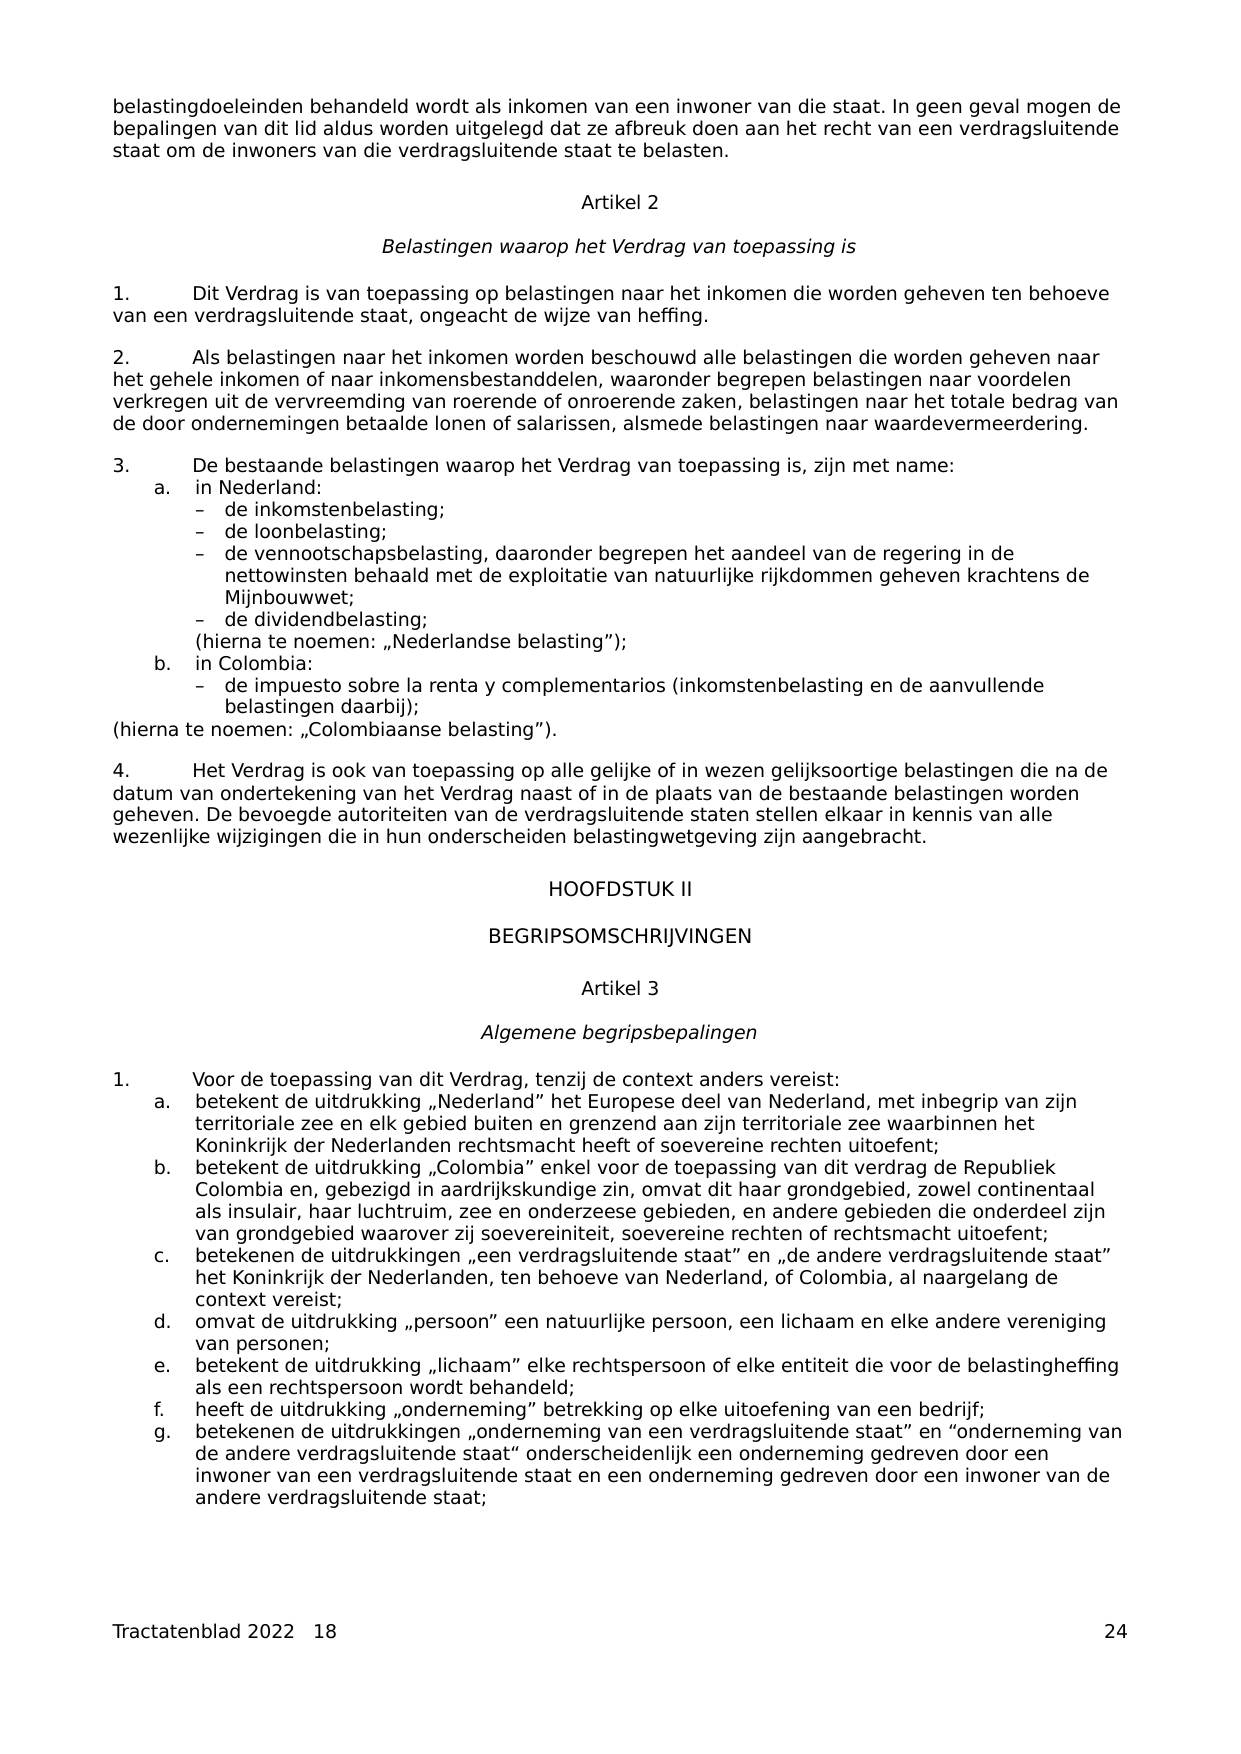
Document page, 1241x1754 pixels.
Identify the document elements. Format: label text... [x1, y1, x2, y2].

subtitle Artikel 2 Belastingen waarop het Verdrag van toepassing is [112, 192, 1128, 258]
text 2. Als belastingen naar het inkomen worden beschouwd alle belastingen die worden geheven naar het gehele inkomen of naar inkomensbestanddelen, waaronder begrepen belastingen naar voordelen verkregen uit de vervreemding van roerende of onroerende zaken, belastingen naar het totale bedrag van de door ondernemingen betaalde lonen of salarissen, alsmede belastingen naar waardevermeerdering. [112, 347, 1128, 435]
subtitle HOOFDSTUK II BEGRIPSOMSCHRIJVINGEN [112, 878, 1128, 948]
text 1. Voor de toepassing van dit Verdrag, tenzij de context anders vereist: [112, 1069, 1128, 1091]
text a. in Nederland: [153, 477, 1128, 499]
text 4. Het Verdrag is ook van toepassing op alle gelijke of in wezen gelijksoortige belastingen die na de datum van ondertekening van het Verdrag naast of in de plaats van de bestaande belastingen worden geheven. De bevoegde autoriteiten van de verdragsluitende staten stellen elkaar in kennis van alle wezenlijke wijzigingen die in hun onderscheiden belastingwetgeving zijn aangebracht. [112, 760, 1128, 848]
text c. betekenen de uitdrukkingen „een verdragsluitende staat” en „de andere verdragsluitende staat” het Koninkrijk der Nederlanden, ten behoeve van Nederland, of Colombia, al naargelang de context vereist; [153, 1245, 1128, 1311]
text g. betekenen de uitdrukkingen „onderneming van een verdragsluitende staat” en “onderneming van de andere verdragsluitende staat“ onderscheidenlijk een onderneming gedreven door een inwoner van een verdragsluitende staat en een onderneming gedreven door een inwoner van de andere verdragsluitende staat; [153, 1421, 1128, 1509]
text belastingdoeleinden behandeld wordt als inkomen van een inwoner van die staat. In geen geval mogen de bepalingen van dit lid aldus worden uitgelegd dat ze afbreuk doen aan het recht van een verdragsluitende staat om de inwoners van die verdragsluitende staat te belasten. [112, 96, 1128, 162]
text (hierna te noemen: „Nederlandse belasting”); [195, 631, 1128, 652]
text 3. De bestaande belastingen waarop het Verdrag van toepassing is, zijn met name: [112, 455, 1128, 477]
text 1. Dit Verdrag is van toepassing op belastingen naar het inkomen die worden geheven ten behoeve van een verdragsluitende staat, ongeacht de wijze van heffing. [112, 283, 1128, 327]
text – de inkomstenbelasting; [195, 499, 1128, 521]
text b. in Colombia: [153, 652, 1128, 674]
text (hierna te noemen: „Colombiaanse belasting”). [112, 718, 1128, 740]
subtitle Artikel 3 Algemene begripsbepalingen [112, 978, 1128, 1044]
text d. omvat de uitdrukking „persoon” een natuurlijke persoon, een lichaam en elke andere vereniging van personen; [153, 1311, 1128, 1355]
text – de vennootschapsbelasting, daaronder begrepen het aandeel van de regering in de nettowinsten behaald met de exploitatie van natuurlijke rijkdommen geheven krachtens de Mijnbouwwet; [195, 543, 1128, 608]
text – de impuesto sobre la renta y complementarios (inkomstenbelasting en de aanvullende belastingen daarbij); [195, 674, 1128, 718]
text b. betekent de uitdrukking „Colombia” enkel voor de toepassing van dit verdrag de Republiek Colombia en, gebezigd in aardrijkskundige zin, omvat dit haar grondgebied, zowel continentaal als insulair, haar luchtruim, zee en onderzeese gebieden, en andere gebieden die onderdeel zijn van grondgebied waarover zij soevereiniteit, soevereine rechten of rechtsmacht uitoefent; [153, 1157, 1128, 1245]
text – de loonbelasting; [195, 521, 1128, 543]
text f. heeft de uitdrukking „onderneming” betrekking op elke uitoefening van een bedrijf; [153, 1399, 1128, 1421]
text a. betekent de uitdrukking „Nederland” het Europese deel van Nederland, met inbegrip van zijn territoriale zee en elk gebied buiten en grenzend aan zijn territoriale zee waarbinnen het Koninkrijk der Nederlanden rechtsmacht heeft of soevereine rechten uitoefent; [153, 1091, 1128, 1157]
text – de dividendbelasting; [195, 608, 1128, 631]
text e. betekent de uitdrukking „lichaam” elke rechtspersoon of elke entiteit die voor de belastingheffing als een rechtspersoon wordt behandeld; [153, 1355, 1128, 1399]
